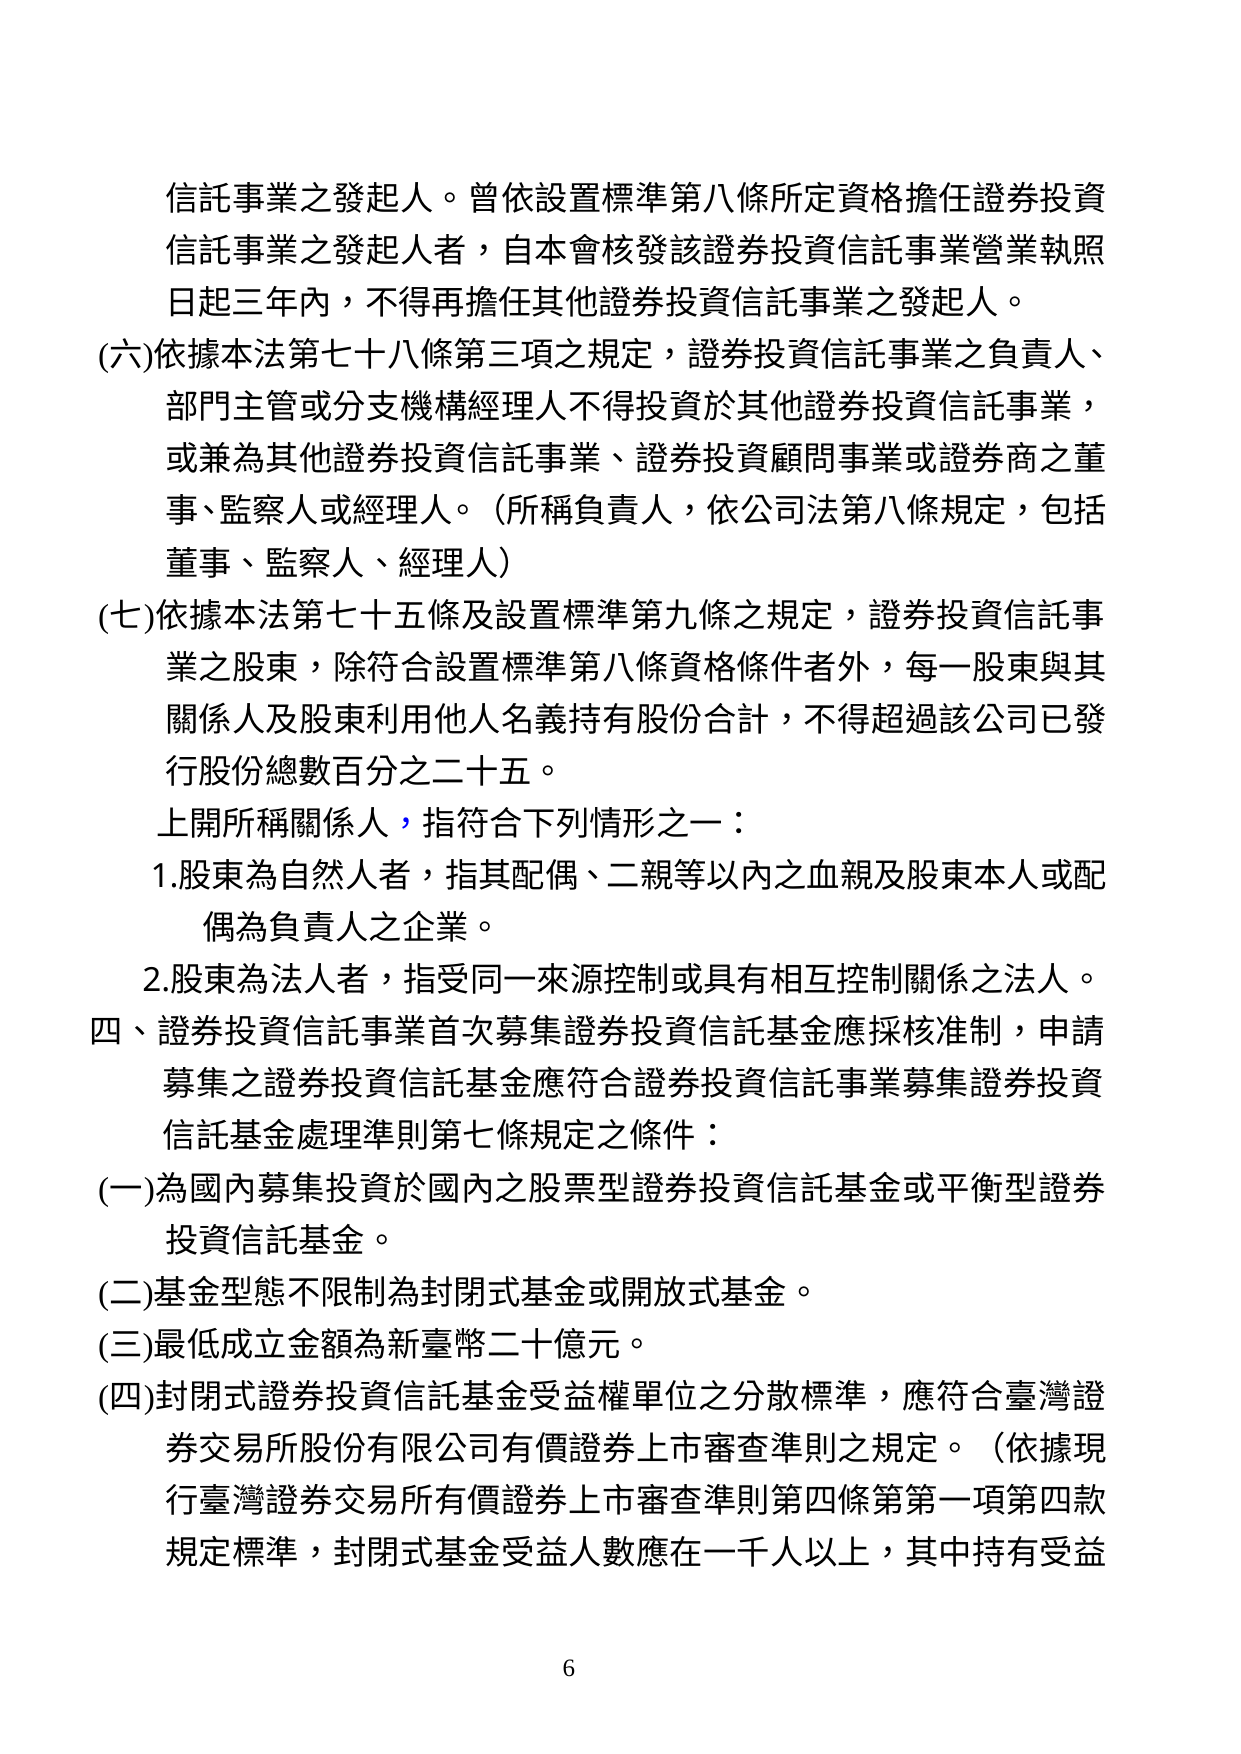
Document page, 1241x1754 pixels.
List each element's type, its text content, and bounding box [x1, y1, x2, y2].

text 上開所稱關係人，指符合下列情形之一： [56, 794, 1107, 846]
text 2.股東為法人者，指受同一來源控制或具有相互控制關係之法人。 [42, 950, 1107, 1002]
text 1.股東為自然人者，指其配偶、二親等以內之血親及股東本人或配偶為負責人之企業。 [42, 846, 1107, 950]
text (三)最低成立金額為新臺幣二十億元。 [98, 1314, 1107, 1367]
text (四)封閉式證券投資信託基金受益權單位之分散標準，應符合臺灣證券交易所股份有限公司有價證券上市審查準則之規定。（依據現行臺灣證券交易所有價證券上市審查準則第四條第第一項第四款規定標準，封閉式基金受益人數應在一千人以上，其中持有受益 [98, 1367, 1107, 1575]
text (一)為國內募集投資於國內之股票型證券投資信託基金或平衡型證券投資信託基金。 [98, 1158, 1107, 1262]
text (二)基金型態不限制為封閉式基金或開放式基金。 [98, 1262, 1107, 1314]
text (六)依據本法第七十八條第三項之規定，證券投資信託事業之負責人、部門主管或分支機構經理人不得投資於其他證券投資信託事業，或兼為其他證券投資信託事業、證券投資顧問事業或證券商之董事、監察人或經理人。（所稱負責人，依公司法第八條規定，包括董事、監察人、經理人） [98, 325, 1107, 585]
text 四、證券投資信託事業首次募集證券投資信託基金應採核准制，申請募集之證券投資信託基金應符合證券投資信託事業募集證券投資信託基金處理準則第七條規定之條件： [89, 1002, 1107, 1158]
text 信託事業之發起人。曾依設置標準第八條所定資格擔任證券投資信託事業之發起人者，自本會核發該證券投資信託事業營業執照日起三年內，不得再擔任其他證券投資信託事業之發起人。 [98, 169, 1107, 325]
text (七)依據本法第七十五條及設置標準第九條之規定，證券投資信託事業之股東，除符合設置標準第八條資格條件者外，每一股東與其關係人及股東利用他人名義持有股份合計，不得超過該公司已發行股份總數百分之二十五。 [98, 585, 1107, 794]
